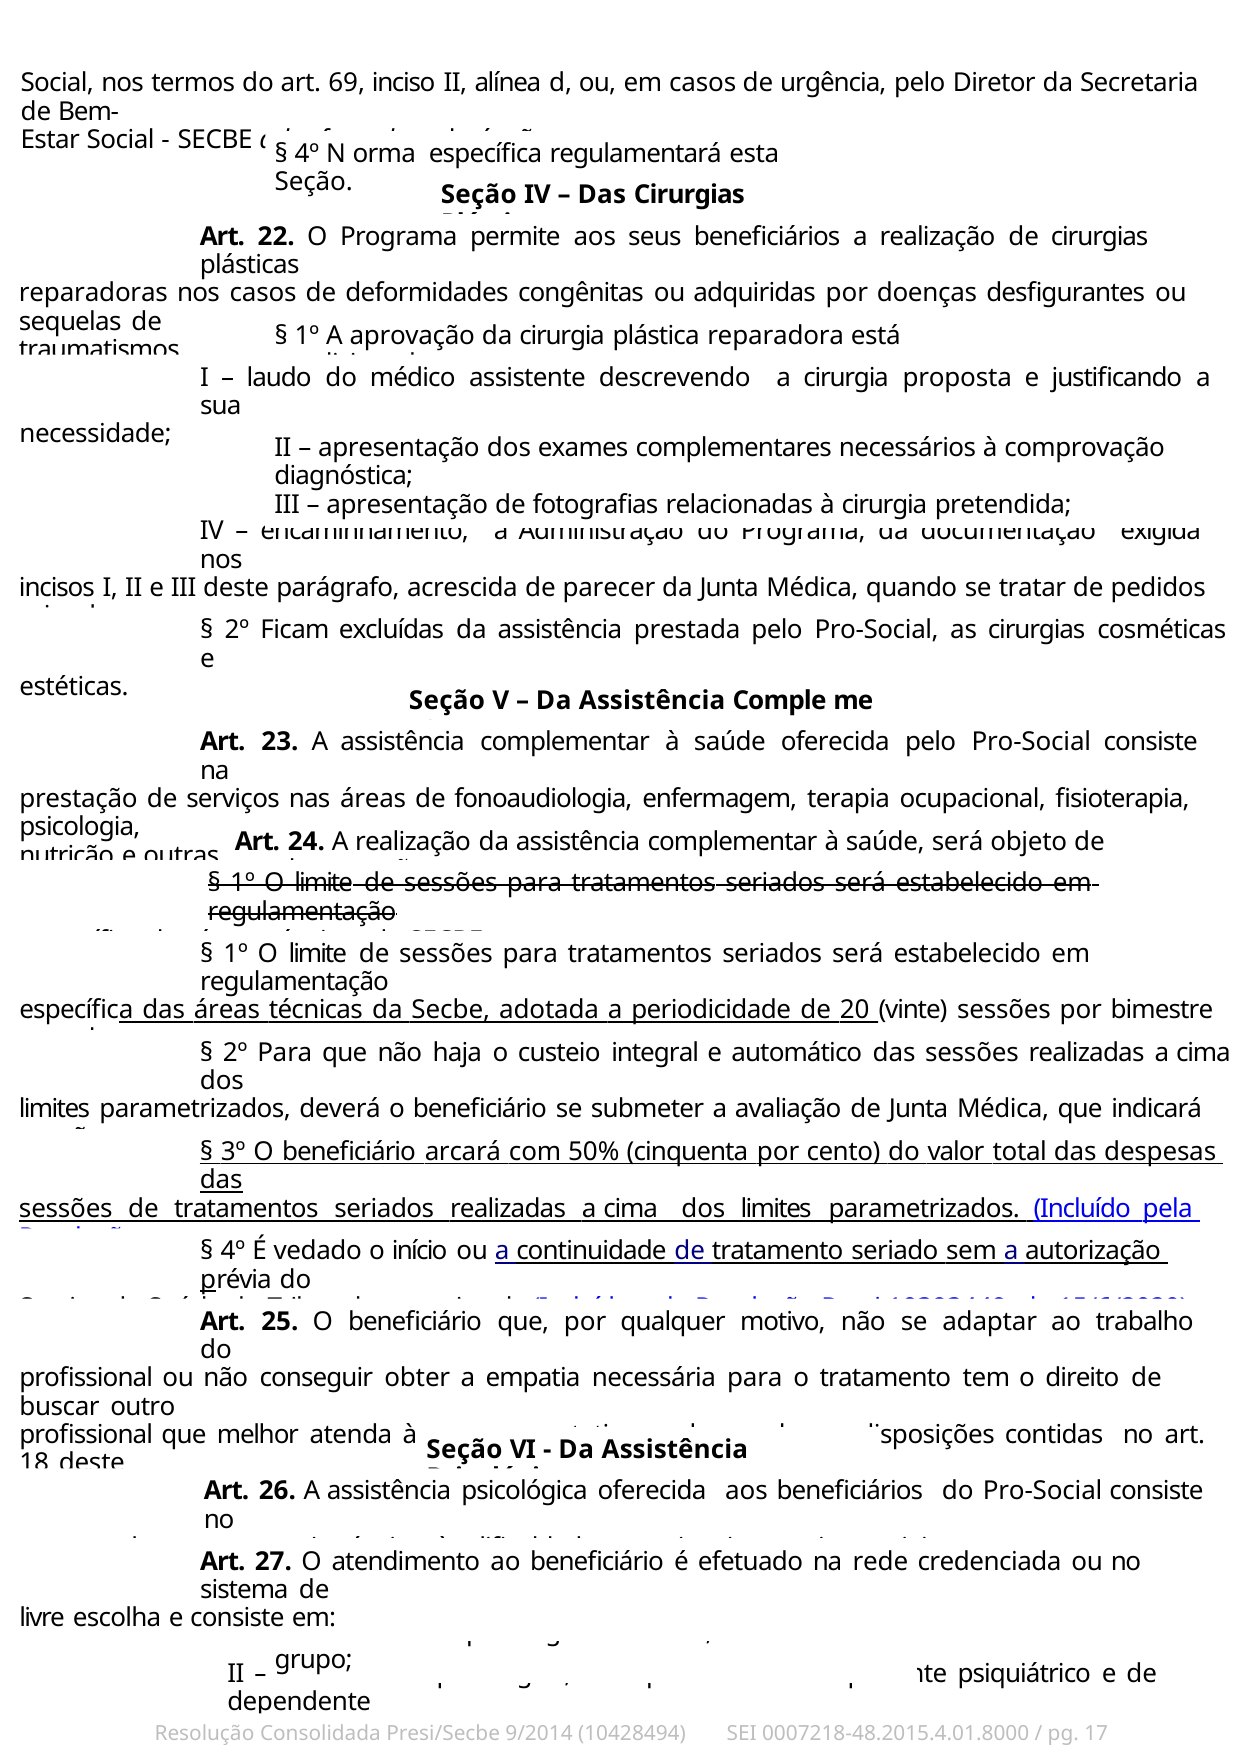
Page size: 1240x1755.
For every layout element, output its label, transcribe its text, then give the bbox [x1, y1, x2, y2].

text IV – encaminhamento, à Administração do Programa, da documentação exigida nos [199, 517, 1231, 574]
text § 1º O limite de sessões para tratamentos seriados será estabelecido em regulamentação [207, 869, 1231, 926]
text Seção V – Da Assistência Comple me ntar [409, 687, 895, 719]
text II – atendimento psicológico, acompanhamento de paciente psiquiátrico e de dependente [227, 1659, 1231, 1716]
text Art. 25. O beneficiário que, por qualquer motivo, não se adaptar ao trabalho do [200, 1307, 1231, 1364]
text I – laudo do médico assistente descrevendo a cirurgia proposta e justificando a sua [200, 363, 1231, 420]
text § 3º O beneficiário arcará com 50% (cinquenta por cento) do valor total das despesas das [199, 1138, 1231, 1194]
text livre escolha e consiste em: [19, 1604, 1231, 1632]
text necessidade; [19, 420, 1231, 448]
text § 2º Ficam excluídas da assistência prestada pelo Pro-Social, as cirurgias cosméticas e [200, 616, 1231, 673]
text prestação de serviços nas áreas de fonoaudiologia, enfermagem, terapia ocupacional, fisioterapia, psicologia, [19, 785, 1231, 842]
text Social, nos termos do art. 69, inciso II, alínea d, ou, em casos de urgência, pelo Diretor da Secretaria de Bem- [20, 69, 1231, 126]
text § 1º A aprovação da cirurgia plástica reparadora está condicionada a: [274, 322, 1041, 354]
text específica das áreas técnicas da Secbe, adotada a periodicidade de 20 (vinte) sessões por bimestre quando [19, 996, 1231, 1030]
text § 2º Para que não haja o custeio integral e automático das sessões realizadas a cima dos [199, 1039, 1231, 1095]
text § 4º N orma específica regulamentará esta Seção. [274, 139, 803, 196]
text § 4º É vedado o início ou a continuidade de tratamento seriado sem a autorização prévia do [200, 1237, 1231, 1294]
text Seção VI - Da Assistência Psicológica [426, 1435, 872, 1468]
text Seção IV – Das Cirurgias Plásticas [441, 181, 850, 214]
text Art. 23. A assistência complementar à saúde oferecida pelo Pro-Social consiste na [200, 728, 1231, 785]
text profissional ou não conseguir obter a empatia necessária para o tratamento tem o direito de buscar outro [19, 1364, 1231, 1421]
text III – apresentação de fotografias relacionadas à cirurgia pretendida; [274, 491, 1231, 519]
picture [58, 457, 265, 508]
text nutrição e outras a critério da Administração, nas modalidades de escolha dirigida e de livre escolha. [19, 842, 226, 860]
text I – atendimento psicológico individual, familiar e em grupo; [274, 1641, 908, 1674]
text SEI 0007218-48.2015.4.01.8000 / pg. 17 [726, 1722, 1142, 1745]
picture [812, 163, 1179, 214]
text Estar Social - SECBE ad referendum do órgão. [20, 126, 1231, 154]
text sessões de tratamentos seriados realizadas a cima dos limites parametrizados. (Incluído pela Resolução [19, 1194, 1231, 1228]
picture [917, 1641, 1179, 1651]
text § 1º O limite de sessões para tratamentos seriados será estabelecido em regulamentação [200, 939, 1231, 996]
text Art. 24. A realização da assistência complementar à saúde, será objeto de regulamentação. [234, 827, 1231, 860]
text [1050, 336, 1231, 354]
text Art. 22. O Programa permite aos seus beneficiários a realização de cirurgias plásticas [199, 223, 1231, 279]
text Serviço de Saúde do Tribunal ou seccional. (Incluído pela Resolução Presi 10393449, de 15/6/2020) [19, 1294, 1231, 1298]
text Resolução Consolidada Presi/Secbe 9/2014 (10428494) [154, 1722, 718, 1745]
picture [58, 163, 432, 214]
picture [58, 1641, 265, 1679]
text Art. 27. O atendimento ao beneficiário é efetuado na rede credenciada ou no sistema de [200, 1547, 1231, 1604]
text traumatismos. [19, 336, 265, 354]
text estéticas. [19, 673, 1231, 701]
text profissional que melhor atenda às suas expectativas, observadas as disposições contidas no art. 18 deste [19, 1421, 1231, 1468]
text reparadoras nos casos de deformidades congênitas ou adquiridas por doenças desfigurantes ou sequelas de [19, 279, 1231, 336]
text Art. 26. A assistência psicológica oferecida aos beneficiários do Pro-Social consiste no [204, 1477, 1231, 1534]
text específica das áreas técnicas da SECBE. [27, 926, 1231, 931]
text limites parametrizados, deverá o beneficiário se submeter a avaliação de Junta Médica, que indicará ou não a [19, 1095, 1231, 1129]
text acompanhamento e apoio técnico às dificuldades emocionais ou psicossociais. [23, 1534, 1231, 1538]
text incisos I, II e III deste parágrafo, acrescida de parecer da Junta Médica, quando se tratar de pedidos oriundos [19, 574, 1231, 607]
picture [904, 710, 1179, 719]
picture [58, 710, 400, 719]
text II – apresentação dos exames complementares necessários à comprovação diagnóstica; [274, 434, 1231, 491]
